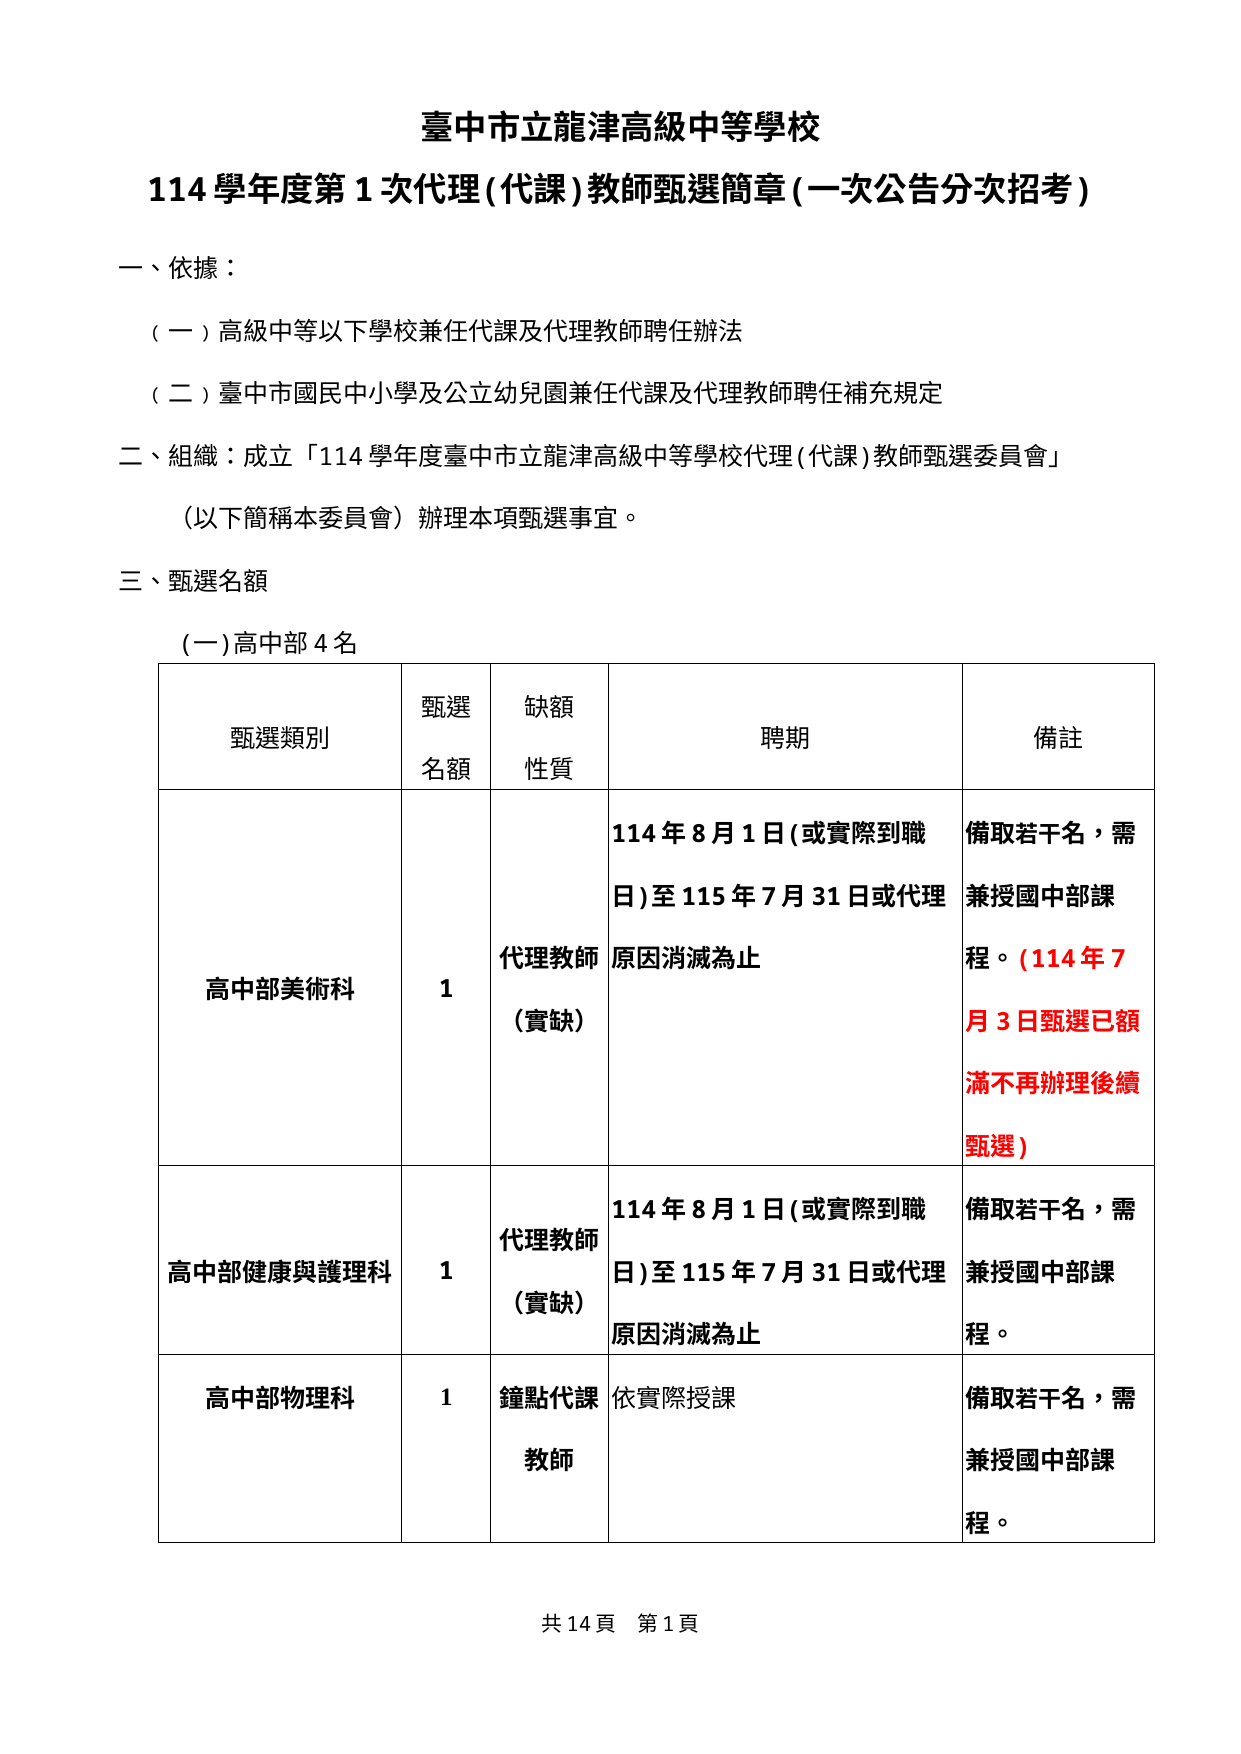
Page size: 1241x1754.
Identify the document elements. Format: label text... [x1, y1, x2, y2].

table_header 備註 [963, 664, 1154, 789]
text 二、組織：成立「114學年度臺中市立龍津高級中等學校代理(代課)教師甄選委員會」（以下簡稱本委員會）辦理本項甄選事宜。 [118, 413, 1122, 538]
table_cell 代理教師 （實缺） [491, 1166, 608, 1353]
text ﹙二﹚臺中市國民中小學及公立幼兒園兼任代課及代理教師聘任補充規定 [143, 350, 1122, 413]
table_cell 114年8月1日(或實際到職日)至115年7月31日或代理原因消滅為止 [609, 790, 962, 1165]
text 一、依據： [118, 225, 1122, 288]
text 臺中市立龍津高級中等學校 [118, 83, 1122, 146]
table_header 聘期 [609, 664, 962, 789]
table_cell 高中部健康與護理科 [159, 1166, 401, 1353]
text 114學年度第1次代理(代課)教師甄選簡章(一次公告分次招考) [118, 146, 1122, 208]
text 三、甄選名額 [118, 538, 1122, 600]
table_cell 代理教師 （實缺） [491, 790, 608, 1165]
table_cell 1 [402, 1166, 490, 1353]
table_cell 備取若干名，需兼授國中部課程。 [963, 1166, 1154, 1353]
table_cell 1 [402, 1355, 490, 1542]
table_cell 高中部美術科 [159, 790, 401, 1165]
table_cell 備取若干名，需兼授國中部課程。(114年7月3日甄選已額滿不再辦理後續甄選) [963, 790, 1154, 1165]
table_header 甄選類別 [159, 664, 401, 789]
table_header 甄選 名額 [402, 664, 490, 789]
table_cell 高中部物理科 [159, 1355, 401, 1542]
table_cell 依實際授課 [609, 1355, 962, 1542]
table_header 缺額 性質 [491, 664, 608, 789]
table_cell 1 [402, 790, 490, 1165]
table_cell 鐘點代課教師 [491, 1355, 608, 1542]
text (一)高中部4名 [118, 600, 1122, 663]
table_cell 備取若干名，需兼授國中部課程。 [963, 1355, 1154, 1542]
table_cell 114年8月1日(或實際到職日)至115年7月31日或代理原因消滅為止 [609, 1166, 962, 1353]
text ﹙一﹚高級中等以下學校兼任代課及代理教師聘任辦法 [143, 288, 1122, 350]
